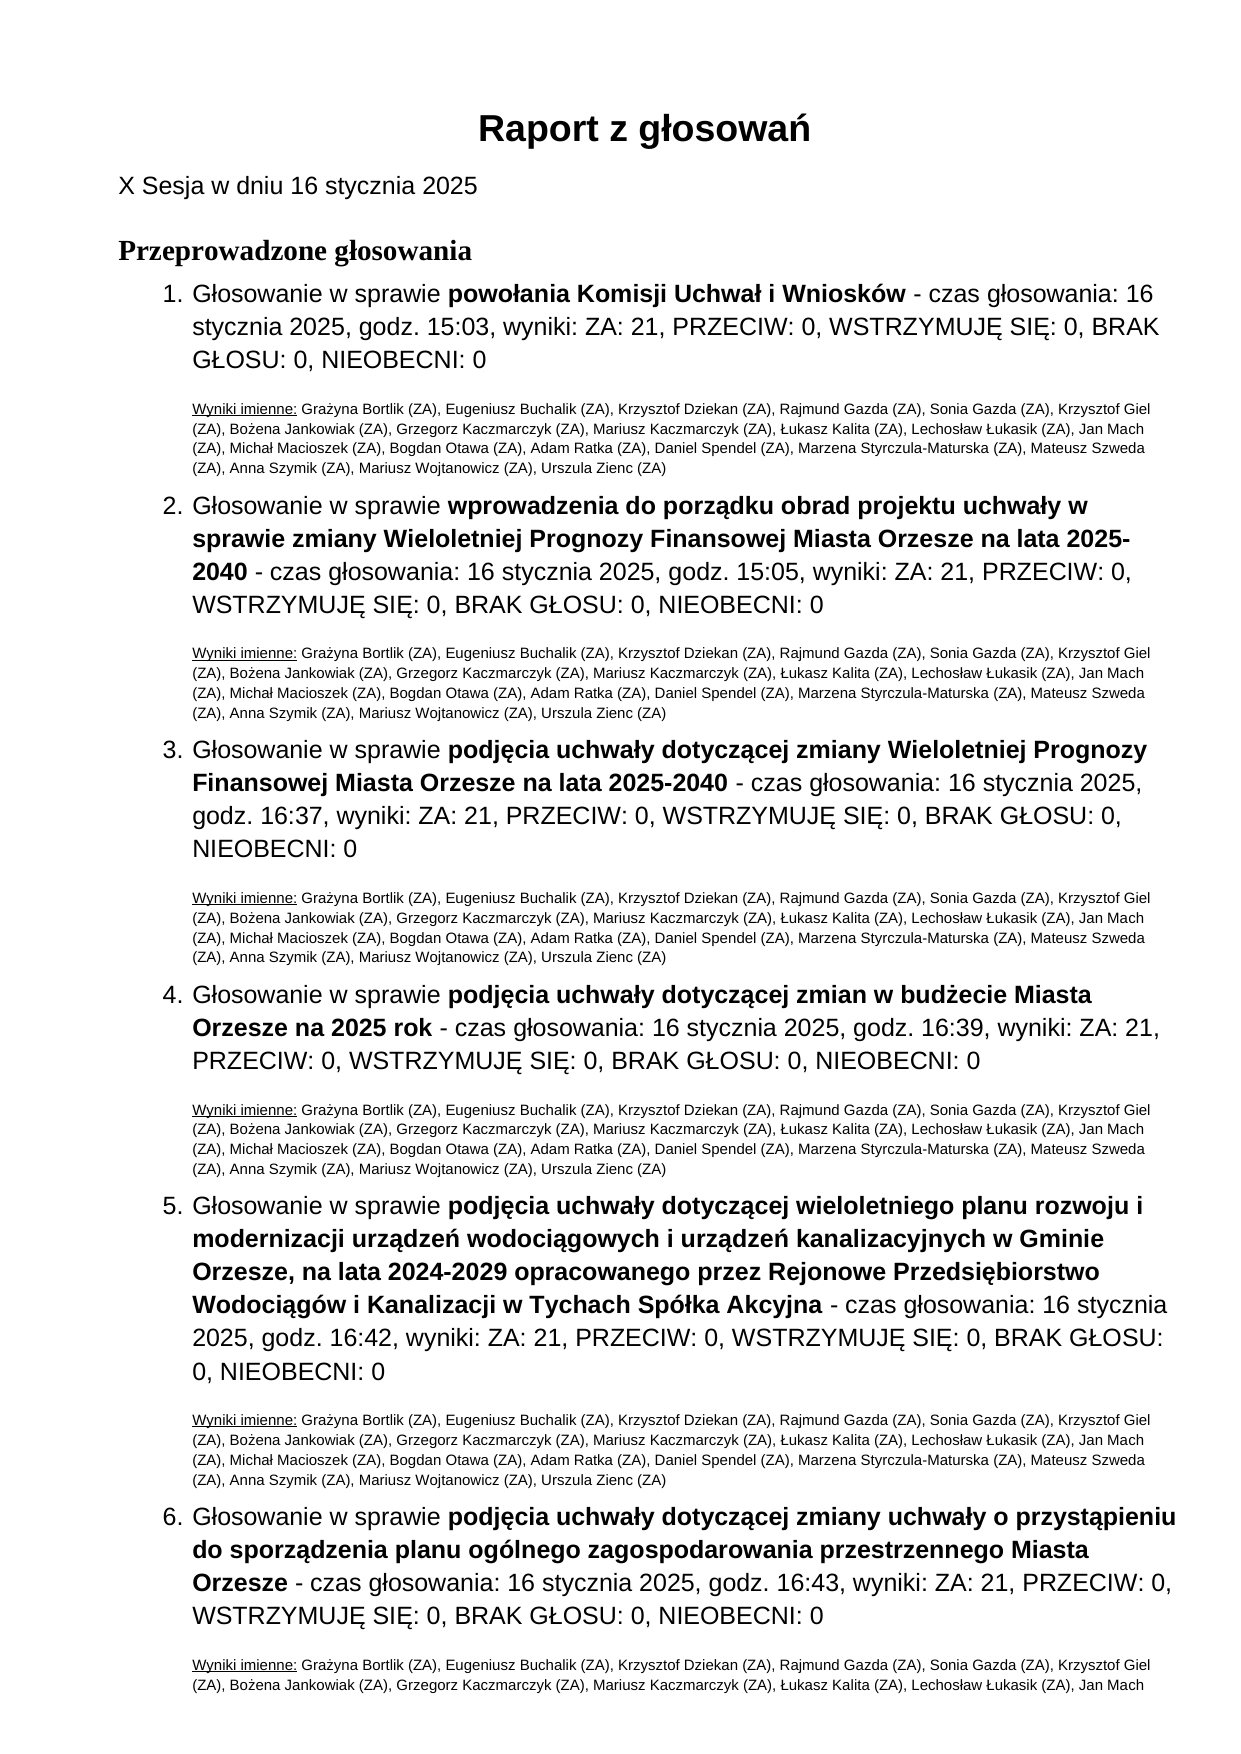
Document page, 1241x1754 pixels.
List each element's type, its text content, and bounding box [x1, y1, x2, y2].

list Głosowanie w sprawie podjęcia uchwały dotyczącej zmian w budżecie Miasta Orzesze na 2025 rok - czas głosowania: 16 stycznia 2025, godz. 16:39, wyniki: ZA: 21, PRZECIW: 0, WSTRZYMUJĘ SIĘ: 0, BRAK GŁOSU: 0, NIEOBECNI: 0 [162, 980, 1181, 1074]
list Głosowanie w sprawie podjęcia uchwały dotyczącej zmiany Wieloletniej Prognozy Finansowej Miasta Orzesze na lata 2025-2040 - czas głosowania: 16 stycznia 2025, godz. 16:37, wyniki: ZA: 21, PRZECIW: 0, WSTRZYMUJĘ SIĘ: 0, BRAK GŁOSU: 0, NIEOBECNI: 0 [162, 735, 1181, 863]
list Wyniki imienne: Grażyna Bortlik (ZA), Eugeniusz Buchalik (ZA), Krzysztof Dziekan (ZA), Rajmund Gazda (ZA), Sonia Gazda (ZA), Krzysztof Giel (ZA), Bożena Jankowiak (ZA), Grzegorz Kaczmarczyk (ZA), Mariusz Kaczmarczyk (ZA), Łukasz Kalita (ZA), Lechosław Łukasik (ZA), Jan Mach (ZA), Michał Macioszek (ZA), Bogdan Otawa (ZA), Adam Ratka (ZA), Daniel Spendel (ZA), Marzena Styrczula-Maturska (ZA), Mateusz Szweda (ZA), Anna Szymik (ZA), Mariusz Wojtanowicz (ZA), Urszula Zienc (ZA) [162, 1412, 1181, 1488]
list Wyniki imienne: Grażyna Bortlik (ZA), Eugeniusz Buchalik (ZA), Krzysztof Dziekan (ZA), Rajmund Gazda (ZA), Sonia Gazda (ZA), Krzysztof Giel (ZA), Bożena Jankowiak (ZA), Grzegorz Kaczmarczyk (ZA), Mariusz Kaczmarczyk (ZA), Łukasz Kalita (ZA), Lechosław Łukasik (ZA), Jan Mach [162, 1656, 1181, 1693]
subtitle Przeprowadzone głosowania [118, 233, 1181, 267]
list Wyniki imienne: Grażyna Bortlik (ZA), Eugeniusz Buchalik (ZA), Krzysztof Dziekan (ZA), Rajmund Gazda (ZA), Sonia Gazda (ZA), Krzysztof Giel (ZA), Bożena Jankowiak (ZA), Grzegorz Kaczmarczyk (ZA), Mariusz Kaczmarczyk (ZA), Łukasz Kalita (ZA), Lechosław Łukasik (ZA), Jan Mach (ZA), Michał Macioszek (ZA), Bogdan Otawa (ZA), Adam Ratka (ZA), Daniel Spendel (ZA), Marzena Styrczula-Maturska (ZA), Mateusz Szweda (ZA), Anna Szymik (ZA), Mariusz Wojtanowicz (ZA), Urszula Zienc (ZA) [162, 645, 1181, 721]
text Raport z głosowań [118, 107, 1181, 150]
list Wyniki imienne: Grażyna Bortlik (ZA), Eugeniusz Buchalik (ZA), Krzysztof Dziekan (ZA), Rajmund Gazda (ZA), Sonia Gazda (ZA), Krzysztof Giel (ZA), Bożena Jankowiak (ZA), Grzegorz Kaczmarczyk (ZA), Mariusz Kaczmarczyk (ZA), Łukasz Kalita (ZA), Lechosław Łukasik (ZA), Jan Mach (ZA), Michał Macioszek (ZA), Bogdan Otawa (ZA), Adam Ratka (ZA), Daniel Spendel (ZA), Marzena Styrczula-Maturska (ZA), Mateusz Szweda (ZA), Anna Szymik (ZA), Mariusz Wojtanowicz (ZA), Urszula Zienc (ZA) [162, 1101, 1181, 1178]
list Głosowanie w sprawie podjęcia uchwały dotyczącej wieloletniego planu rozwoju i modernizacji urządzeń wodociągowych i urządzeń kanalizacyjnych w Gminie Orzesze, na lata 2024-2029 opracowanego przez Rejonowe Przedsiębiorstwo Wodociągów i Kanalizacji w Tychach Spółka Akcyjna - czas głosowania: 16 stycznia 2025, godz. 16:42, wyniki: ZA: 21, PRZECIW: 0, WSTRZYMUJĘ SIĘ: 0, BRAK GŁOSU: 0, NIEOBECNI: 0 [162, 1191, 1181, 1385]
text X Sesja w dniu 16 stycznia 2025 [118, 171, 1181, 199]
list Głosowanie w sprawie powołania Komisji Uchwał i Wniosków - czas głosowania: 16 stycznia 2025, godz. 15:03, wyniki: ZA: 21, PRZECIW: 0, WSTRZYMUJĘ SIĘ: 0, BRAK GŁOSU: 0, NIEOBECNI: 0 [162, 279, 1181, 374]
list Głosowanie w sprawie podjęcia uchwały dotyczącej zmiany uchwały o przystąpieniu do sporządzenia planu ogólnego zagospodarowania przestrzennego Miasta Orzesze - czas głosowania: 16 stycznia 2025, godz. 16:43, wyniki: ZA: 21, PRZECIW: 0, WSTRZYMUJĘ SIĘ: 0, BRAK GŁOSU: 0, NIEOBECNI: 0 [162, 1502, 1181, 1630]
list Głosowanie w sprawie wprowadzenia do porządku obrad projektu uchwały w sprawie zmiany Wieloletniej Prognozy Finansowej Miasta Orzesze na lata 2025-2040 - czas głosowania: 16 stycznia 2025, godz. 15:05, wyniki: ZA: 21, PRZECIW: 0, WSTRZYMUJĘ SIĘ: 0, BRAK GŁOSU: 0, NIEOBECNI: 0 [162, 491, 1181, 618]
list Wyniki imienne: Grażyna Bortlik (ZA), Eugeniusz Buchalik (ZA), Krzysztof Dziekan (ZA), Rajmund Gazda (ZA), Sonia Gazda (ZA), Krzysztof Giel (ZA), Bożena Jankowiak (ZA), Grzegorz Kaczmarczyk (ZA), Mariusz Kaczmarczyk (ZA), Łukasz Kalita (ZA), Lechosław Łukasik (ZA), Jan Mach (ZA), Michał Macioszek (ZA), Bogdan Otawa (ZA), Adam Ratka (ZA), Daniel Spendel (ZA), Marzena Styrczula-Maturska (ZA), Mateusz Szweda (ZA), Anna Szymik (ZA), Mariusz Wojtanowicz (ZA), Urszula Zienc (ZA) [162, 400, 1181, 477]
list Wyniki imienne: Grażyna Bortlik (ZA), Eugeniusz Buchalik (ZA), Krzysztof Dziekan (ZA), Rajmund Gazda (ZA), Sonia Gazda (ZA), Krzysztof Giel (ZA), Bożena Jankowiak (ZA), Grzegorz Kaczmarczyk (ZA), Mariusz Kaczmarczyk (ZA), Łukasz Kalita (ZA), Lechosław Łukasik (ZA), Jan Mach (ZA), Michał Macioszek (ZA), Bogdan Otawa (ZA), Adam Ratka (ZA), Daniel Spendel (ZA), Marzena Styrczula-Maturska (ZA), Mateusz Szweda (ZA), Anna Szymik (ZA), Mariusz Wojtanowicz (ZA), Urszula Zienc (ZA) [162, 889, 1181, 966]
